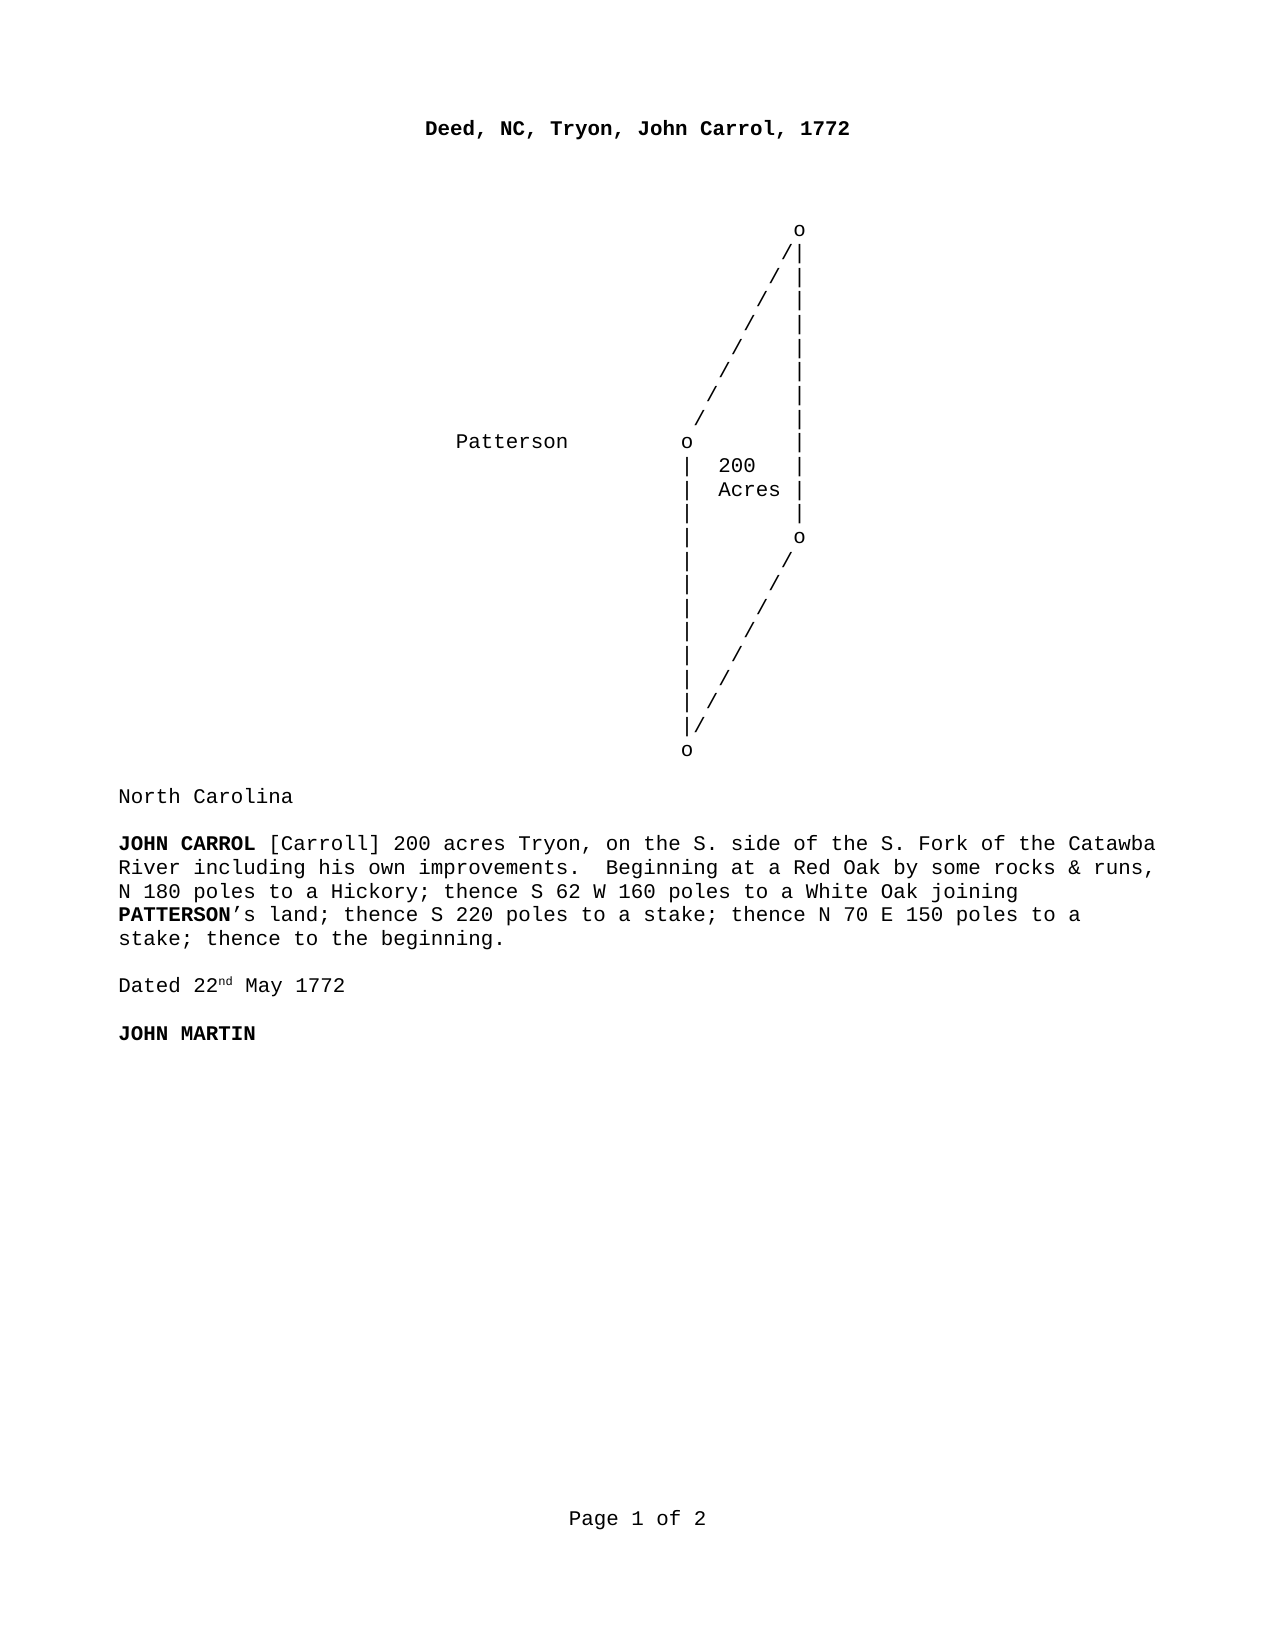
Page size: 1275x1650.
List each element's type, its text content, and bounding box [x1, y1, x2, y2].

text / | [118, 313, 1157, 337]
text / | [118, 384, 1157, 408]
text | / [118, 668, 1157, 691]
text /| [118, 242, 1157, 266]
text John Martin [118, 1022, 1157, 1046]
text / | [118, 289, 1157, 313]
text | / [118, 549, 1157, 573]
text Patterson o | [118, 431, 1157, 455]
text / | [118, 360, 1157, 384]
text | / [118, 573, 1157, 597]
text / | [118, 337, 1157, 360]
text o [118, 739, 1157, 762]
text North Carolina [118, 786, 1157, 810]
text | / [118, 621, 1157, 644]
text John Carrol [Carroll] 200 acres Tryon, on the S. side of the S. Fork of the Catawba River including his own improvements. Beginning at a Red Oak by some rocks & runs, N 180 poles to a Hickory; thence S 62 W 160 poles to a White Oak joining Patterson’s land; thence S 220 poles to a stake; thence N 70 E 150 poles to a stake; thence to the beginning. [118, 833, 1157, 952]
text | / [118, 597, 1157, 621]
text | | [118, 502, 1157, 526]
text | / [118, 644, 1157, 668]
text / | [118, 408, 1157, 431]
text / | [118, 266, 1157, 289]
text | Acres | [118, 479, 1157, 502]
text o [118, 218, 1157, 242]
text | / [118, 691, 1157, 715]
text | 200 | [118, 455, 1157, 479]
text Dated 22nd May 1772 [118, 975, 1157, 999]
text | o [118, 526, 1157, 549]
text |/ [118, 715, 1157, 739]
